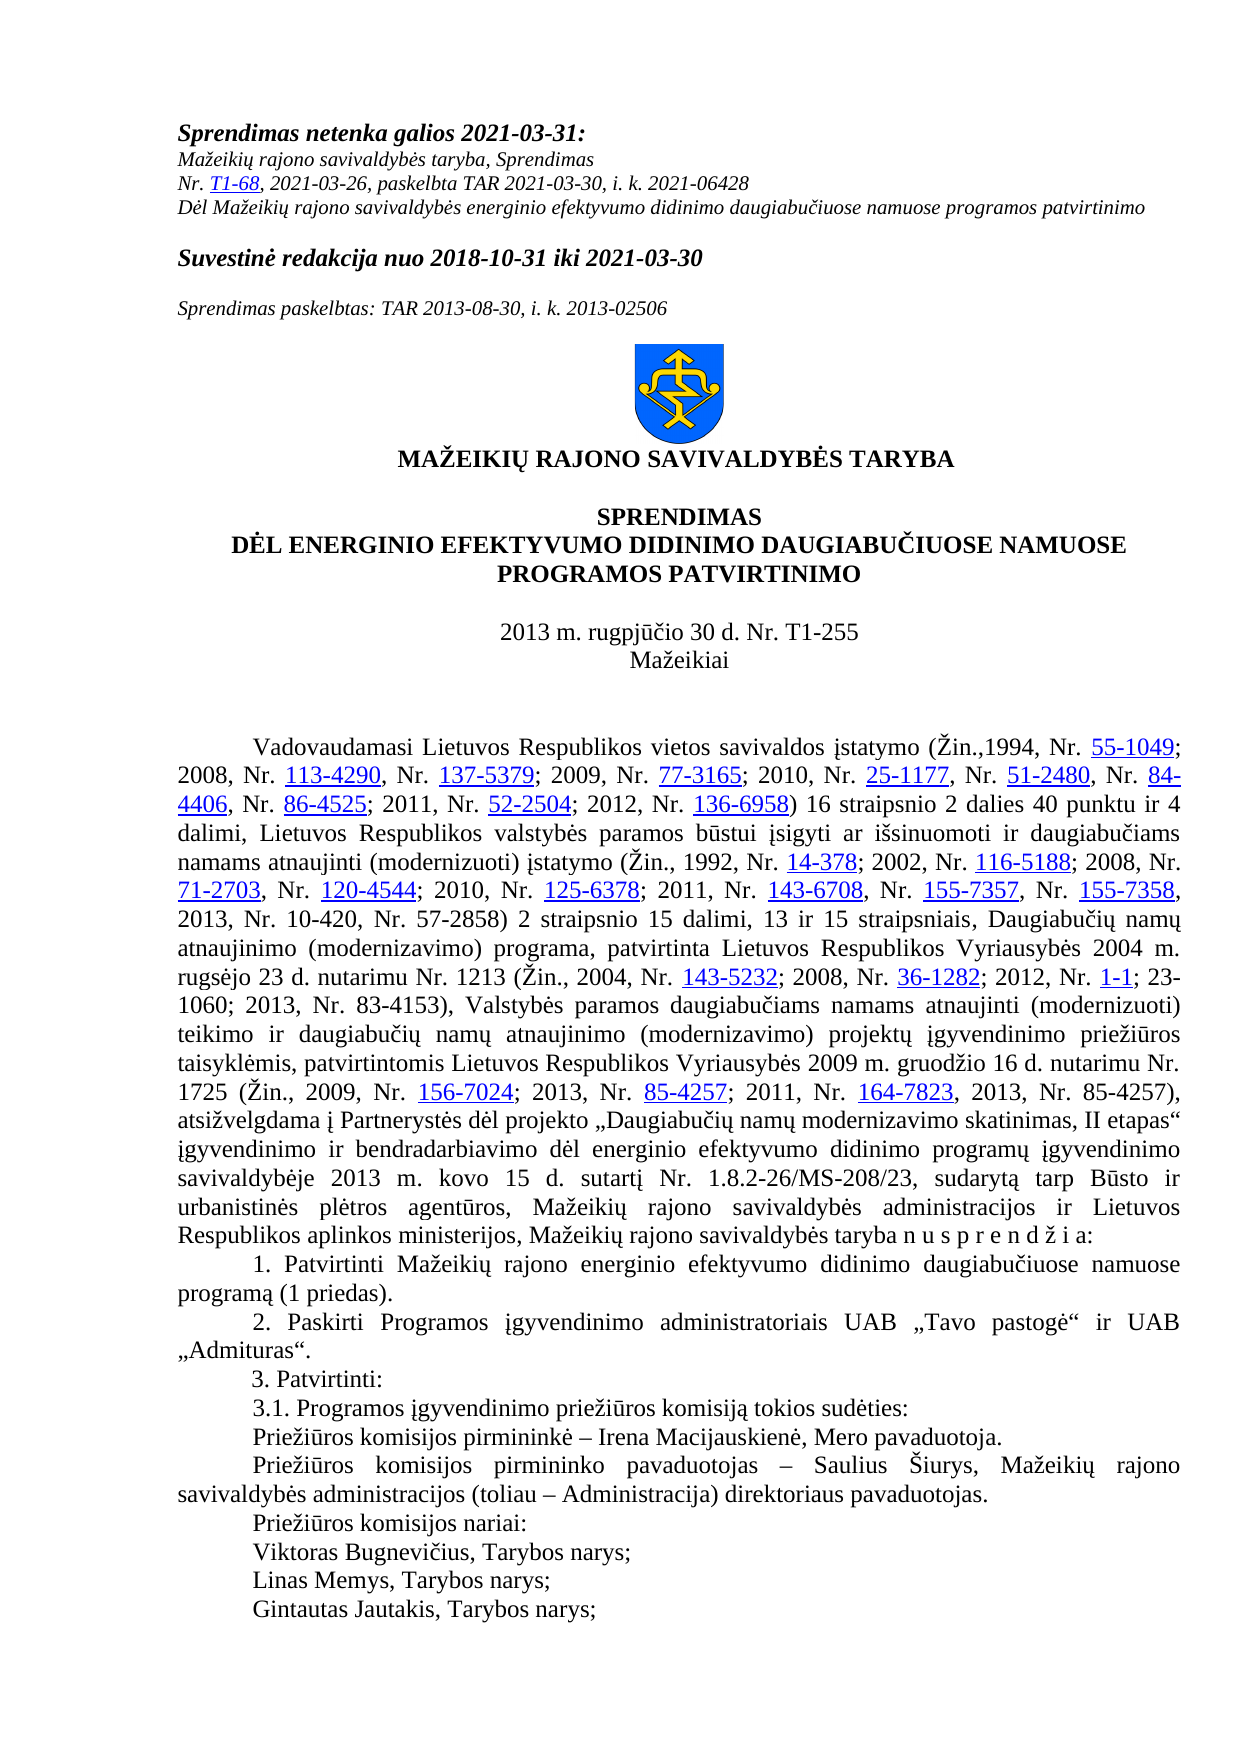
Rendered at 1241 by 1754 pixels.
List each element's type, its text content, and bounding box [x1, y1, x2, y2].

text Dėl Mažeikių rajono savivaldybės energinio efektyvumo didinimo daugiabučiuose namuose programos patvirtinimo [177, 195, 1181, 219]
text Priežiūros komisijos nariai: [177, 1508, 1181, 1537]
text 3. Patvirtinti: [177, 1364, 1181, 1393]
text Linas Memys, Tarybos narys; [177, 1565, 1181, 1594]
text Suvestinė redakcija nuo 2018-10-31 iki 2021-03-30 [177, 243, 1181, 272]
text Sprendimas paskelbtas: TAR 2013-08-30, i. k. 2013-02506 [177, 296, 1181, 320]
text Mažeikių rajono SAVIVALDYBĖS taryba [177, 444, 1181, 473]
text DĖL ENERGINIO EFEKTYVUMO DIDINIMO DAUGIABUČIUOSE NAMUOSE PROGRAMOS PATVIRTINIMO [177, 530, 1181, 588]
text 1. Patvirtinti Mažeikių rajono energinio efektyvumo didinimo daugiabučiuose namuose programą (1 priedas). [177, 1249, 1181, 1307]
text Viktoras Bugnevičius, Tarybos narys; [177, 1537, 1181, 1565]
text Priežiūros komisijos pirmininko pavaduotojas – Saulius Šiurys, Mažeikių rajono savivaldybės administracijos (toliau – Administracija) direktoriaus pavaduotojas. [177, 1450, 1181, 1508]
text Gintautas Jautakis, Tarybos narys; [177, 1594, 1181, 1623]
text Mažeikių rajono savivaldybės taryba, Sprendimas [177, 147, 1181, 171]
text Sprendimas netenka galios 2021-03-31: [177, 118, 1181, 147]
text 2. Paskirti Programos įgyvendinimo administratoriais UAB „Tavo pastogė“ ir UAB „Admituras“. [177, 1307, 1181, 1364]
text Vadovaudamasi Lietuvos Respublikos vietos savivaldos įstatymo (Žin.,1994, Nr. 55-1049; 2008, Nr. 113-4290, Nr. 137-5379; 2009, Nr. 77-3165; 2010, Nr. 25-1177, Nr. 51-2480, Nr. 84-4406, Nr. 86-4525; 2011, Nr. 52-2504; 2012, Nr. 136-6958) 16 straipsnio 2 dalies 40 punktu ir 4 dalimi, Lietuvos Respublikos valstybės paramos būstui įsigyti ar išsinuomoti ir daugiabučiams namams atnaujinti (modernizuoti) įstatymo (Žin., 1992, Nr. 14-378; 2002, Nr. 116-5188; 2008, Nr. 71-2703, Nr. 120-4544; 2010, Nr. 125-6378; 2011, Nr. 143-6708, Nr. 155-7357, Nr. 155-7358, 2013, Nr. 10-420, Nr. 57-2858) 2 straipsnio 15 dalimi, 13 ir 15 straipsniais, Daugiabučių namų atnaujinimo (modernizavimo) programa, patvirtinta Lietuvos Respublikos Vyriausybės 2004 m. rugsėjo 23 d. nutarimu Nr. 1213 (Žin., 2004, Nr. 143-5232; 2008, Nr. 36-1282; 2012, Nr. 1-1; 23-1060; 2013, Nr. 83-4153), Valstybės paramos daugiabučiams namams atnaujinti (modernizuoti) teikimo ir daugiabučių namų atnaujinimo (modernizavimo) projektų įgyvendinimo priežiūros taisyklėmis, patvirtintomis Lietuvos Respublikos Vyriausybės 2009 m. gruodžio 16 d. nutarimu Nr. 1725 (Žin., 2009, Nr. 156-7024; 2013, Nr. 85-4257; 2011, Nr. 164-7823, 2013, Nr. 85-4257), atsižvelgdama į Partnerystės dėl projekto „Daugiabučių namų modernizavimo skatinimas, II etapas“ įgyvendinimo ir bendradarbiavimo dėl energinio efektyvumo didinimo programų įgyvendinimo savivaldybėje 2013 m. kovo 15 d. sutartį Nr. 1.8.2-26/MS-208/23, sudarytą tarp Būsto ir urbanistinės plėtros agentūros, Mažeikių rajono savivaldybės administracijos ir Lietuvos Respublikos aplinkos ministerijos, Mažeikių rajono savivaldybės taryba n u s p r e n d ž i a: [177, 732, 1181, 1249]
text SPRENDIMAS [177, 502, 1181, 530]
text Priežiūros komisijos pirmininkė – Irena Macijauskienė, Mero pavaduotoja. [177, 1422, 1181, 1450]
text Nr. T1-68, 2021-03-26, paskelbta TAR 2021-03-30, i. k. 2021-06428 [177, 171, 1181, 195]
text Mažeikiai [177, 645, 1181, 674]
text 3.1. Programos įgyvendinimo priežiūros komisiją tokios sudėties: [177, 1393, 1181, 1422]
text 2013 m. rugpjūčio 30 d. Nr. T1-255 [177, 617, 1181, 645]
